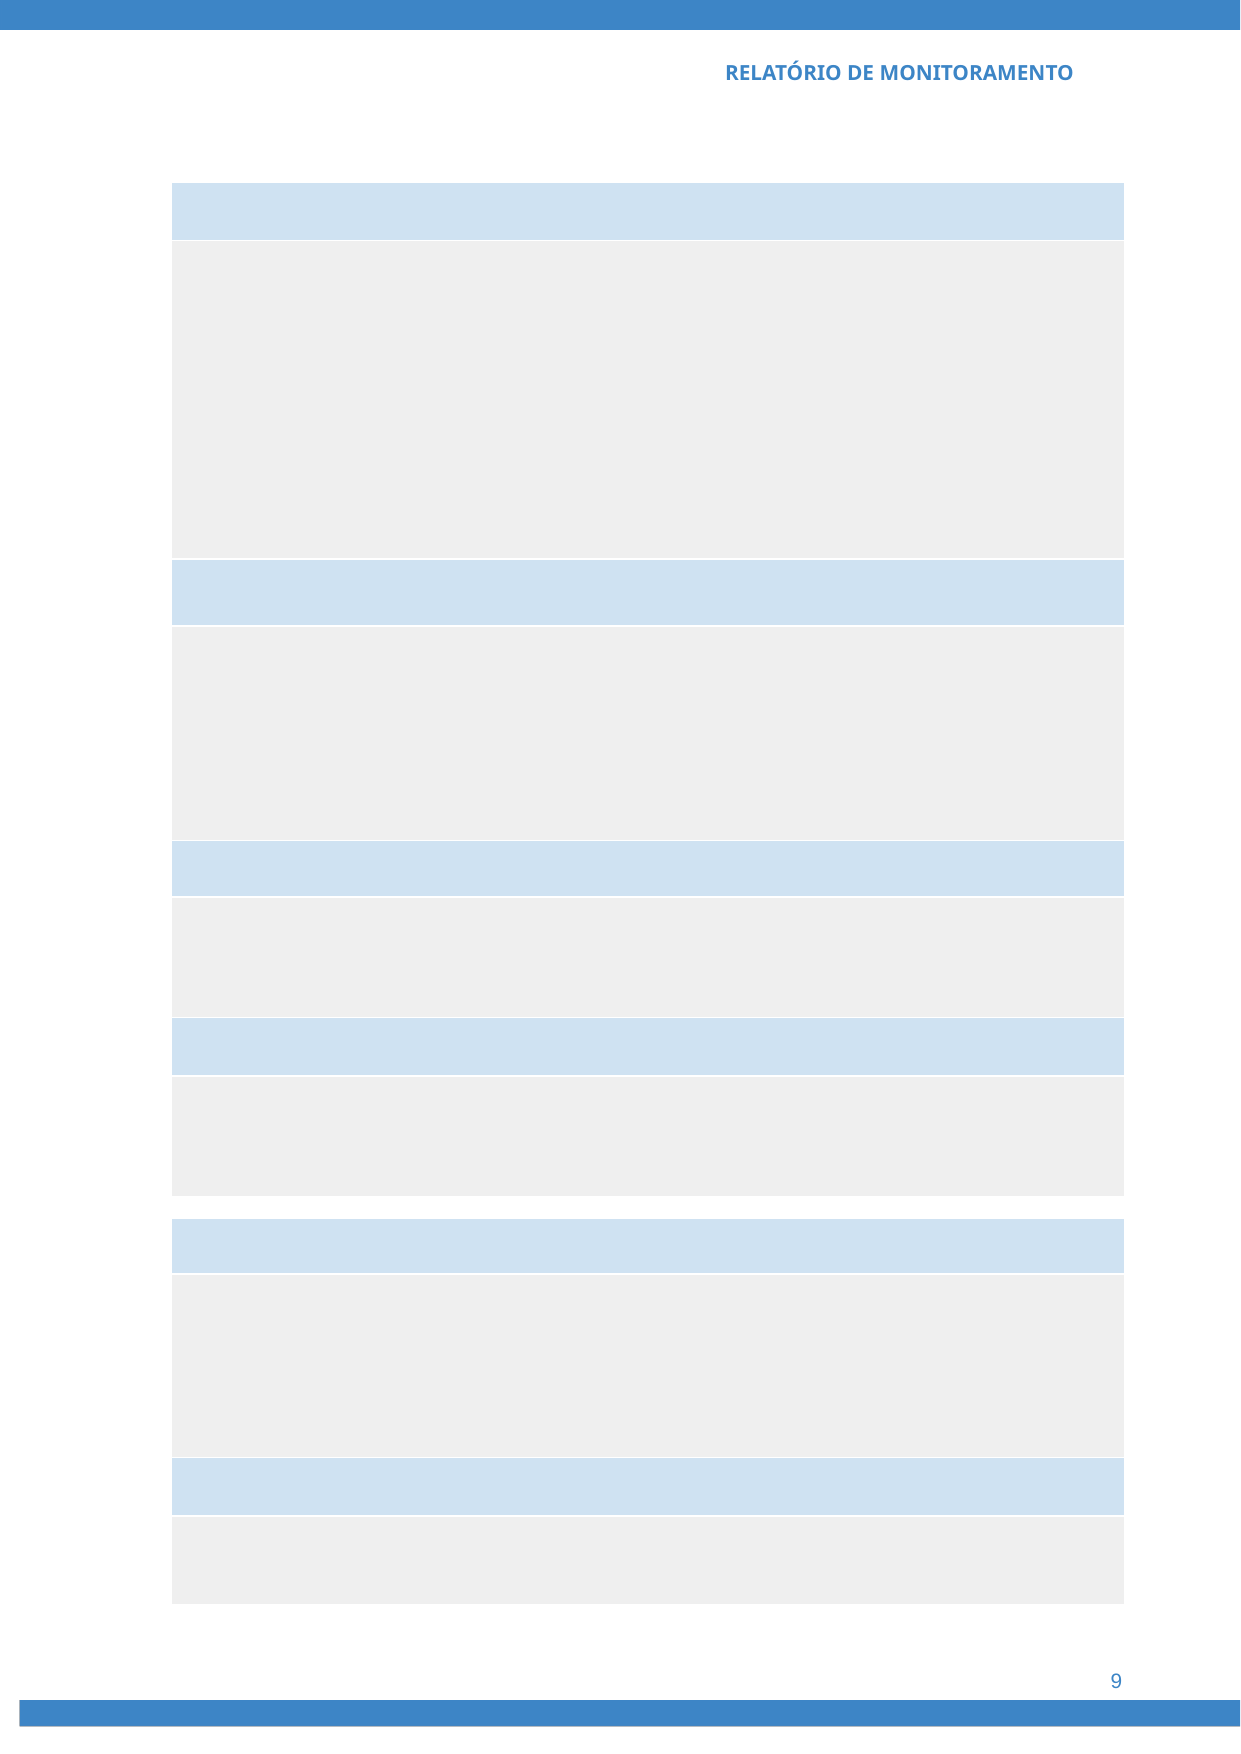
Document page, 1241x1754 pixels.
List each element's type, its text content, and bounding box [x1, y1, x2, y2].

picture [0, 1700, 1241, 1753]
text RELATÓRIO DE MONITORAMENTO [725, 58, 1154, 86]
text Evidências: [1126, 571, 1154, 597]
picture [0, 0, 1241, 30]
text Análise da Secretaria de Auditoria: [1126, 196, 1154, 223]
text Conclusão: [1126, 851, 1154, 878]
text Providências adotadas pela gestão: [1126, 1471, 1154, 1497]
text RECOMENDAÇÃO R8 [1126, 1231, 1154, 1258]
text 9 [1110, 1669, 1154, 1693]
